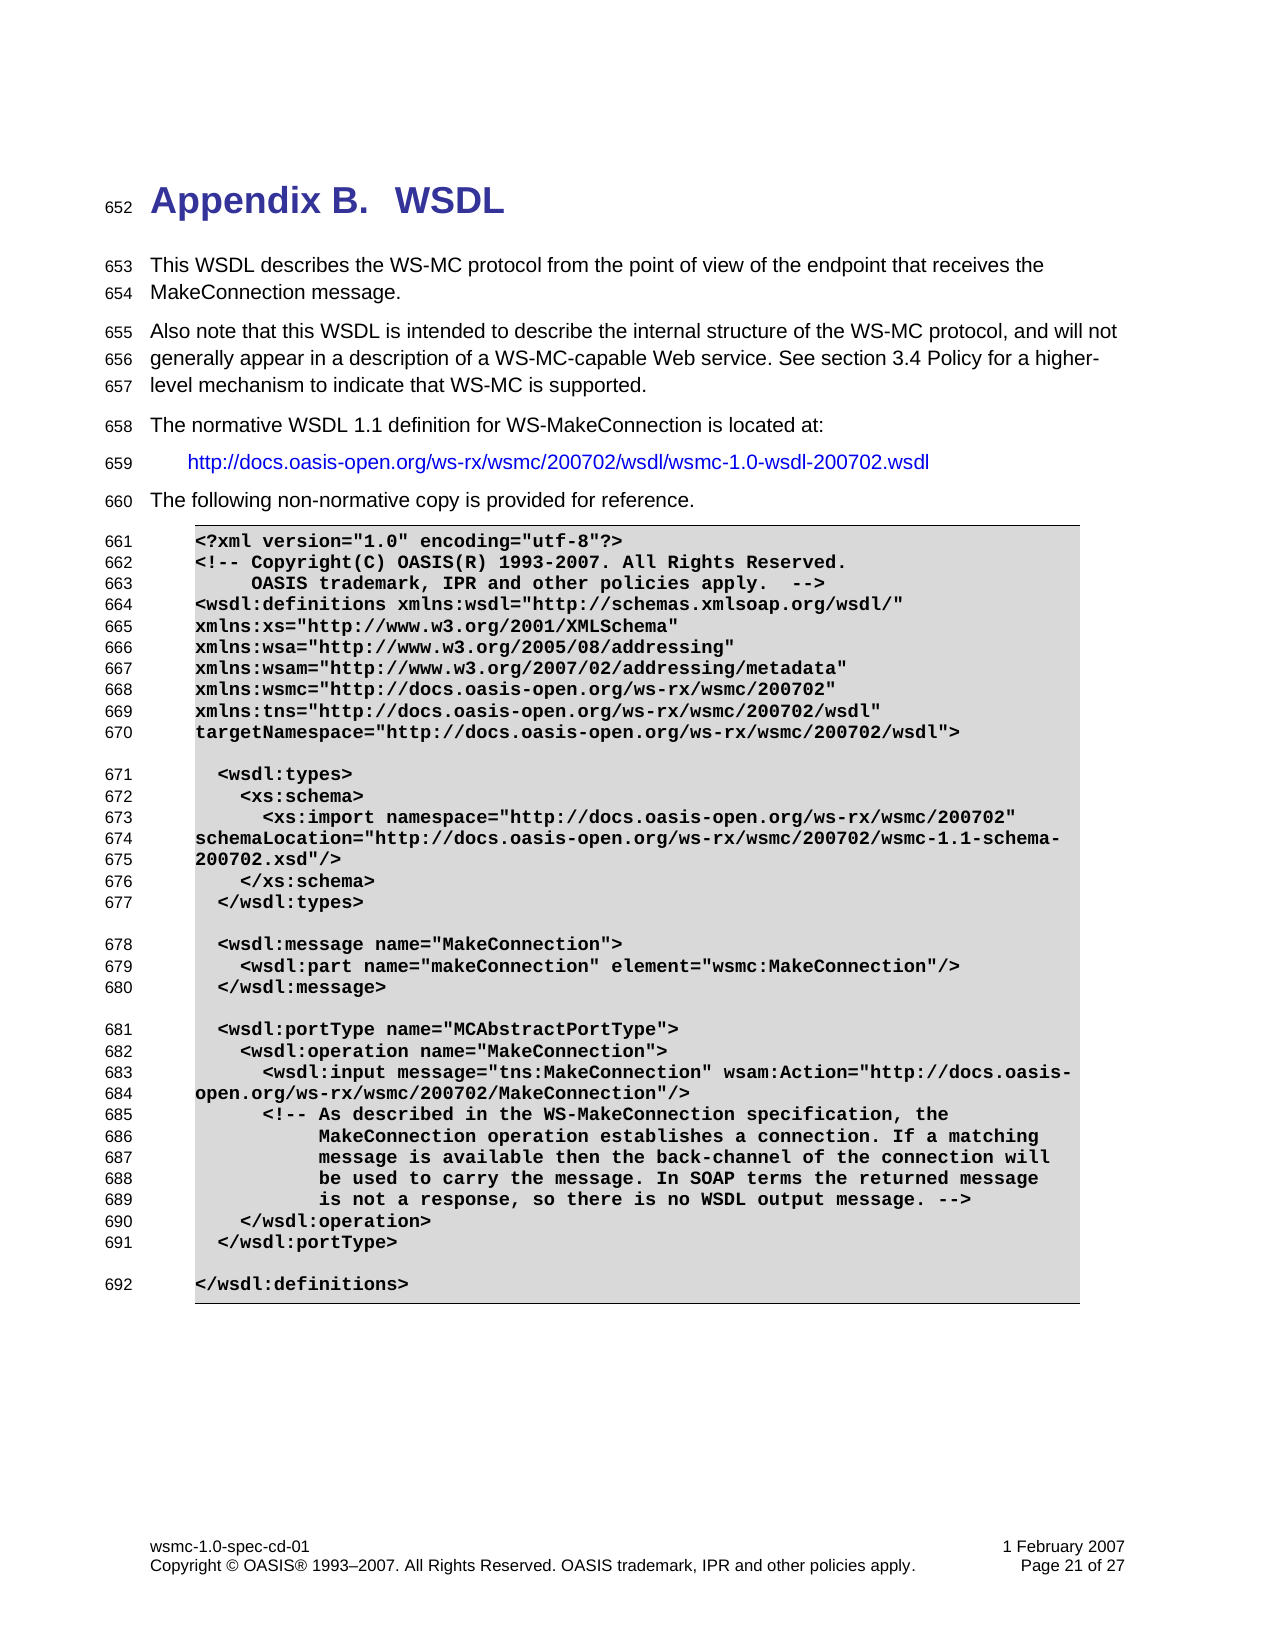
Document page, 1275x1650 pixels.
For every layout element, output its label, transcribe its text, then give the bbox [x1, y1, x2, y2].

text is not a response, so there is no WSDL output message. --> [195, 1184, 1080, 1205]
text </wsdl:operation> </wsdl:portType> </wsdl:definitions> [195, 1205, 1080, 1303]
text message is available then the back-channel of the connection will [195, 1141, 1080, 1163]
text http://docs.oasis-open.org/ws-rx/wsmc/200702/wsdl/wsmc-1.0-wsdl-200702.wsdl [187, 450, 1125, 473]
text Also note that this WSDL is intended to describe the internal structure of the WS-MC protocol, and will not generally appear in a description of a WS-MC-capable Web service. See section 3.4 Policy for a higher-level mechanism to indicate that WS-MC is supported. [150, 317, 1125, 398]
subtitle WSDL [150, 179, 1125, 221]
text <?xml version="1.0" encoding="utf-8"?> <!-- Copyright(C) OASIS(R) 1993-2007. All Rights Reserved. [195, 526, 1080, 568]
text OASIS trademark, IPR and other policies apply. --> <wsdl:definitions xmlns:wsdl="http://schemas.xmlsoap.org/wsdl/" xmlns:xs="http://www.w3.org/2001/XMLSchema" xmlns:wsa="http://www.w3.org/2005/08/addressing" xmlns:wsam="http://www.w3.org/2007/02/addressing/metadata" xmlns:wsmc="http://docs.oasis-open.org/ws-rx/wsmc/200702" xmlns:tns="http://docs.oasis-open.org/ws-rx/wsmc/200702/wsdl" targetNamespace="http://docs.oasis-open.org/ws-rx/wsmc/200702/wsdl"> <wsdl:types> <xs:schema> <xs:import namespace="http://docs.oasis-open.org/ws-rx/wsmc/200702" schemaLocation="http://docs.oasis-open.org/ws-rx/wsmc/200702/wsmc-1.1-schema-200702.xsd"/> </xs:schema> </wsdl:types> <wsdl:message name="MakeConnection"> <wsdl:part name="makeConnection" element="wsmc:MakeConnection"/> </wsdl:message> <wsdl:portType name="MCAbstractPortType"> <wsdl:operation name="MakeConnection"> <wsdl:input message="tns:MakeConnection" wsam:Action="http://docs.oasis-open.org/ws-rx/wsmc/200702/MakeConnection"/> <!-- As described in the WS-MakeConnection specification, the [195, 568, 1080, 1120]
text The normative WSDL 1.1 definition for WS-MakeConnection is located at: [150, 411, 1125, 438]
text be used to carry the message. In SOAP terms the returned message [195, 1163, 1080, 1184]
text This WSDL describes the WS-MC protocol from the point of view of the endpoint that receives the MakeConnection message. [150, 250, 1125, 304]
text The following non-normative copy is provided for reference. [150, 486, 1125, 513]
text MakeConnection operation establishes a connection. If a matching [195, 1120, 1080, 1141]
